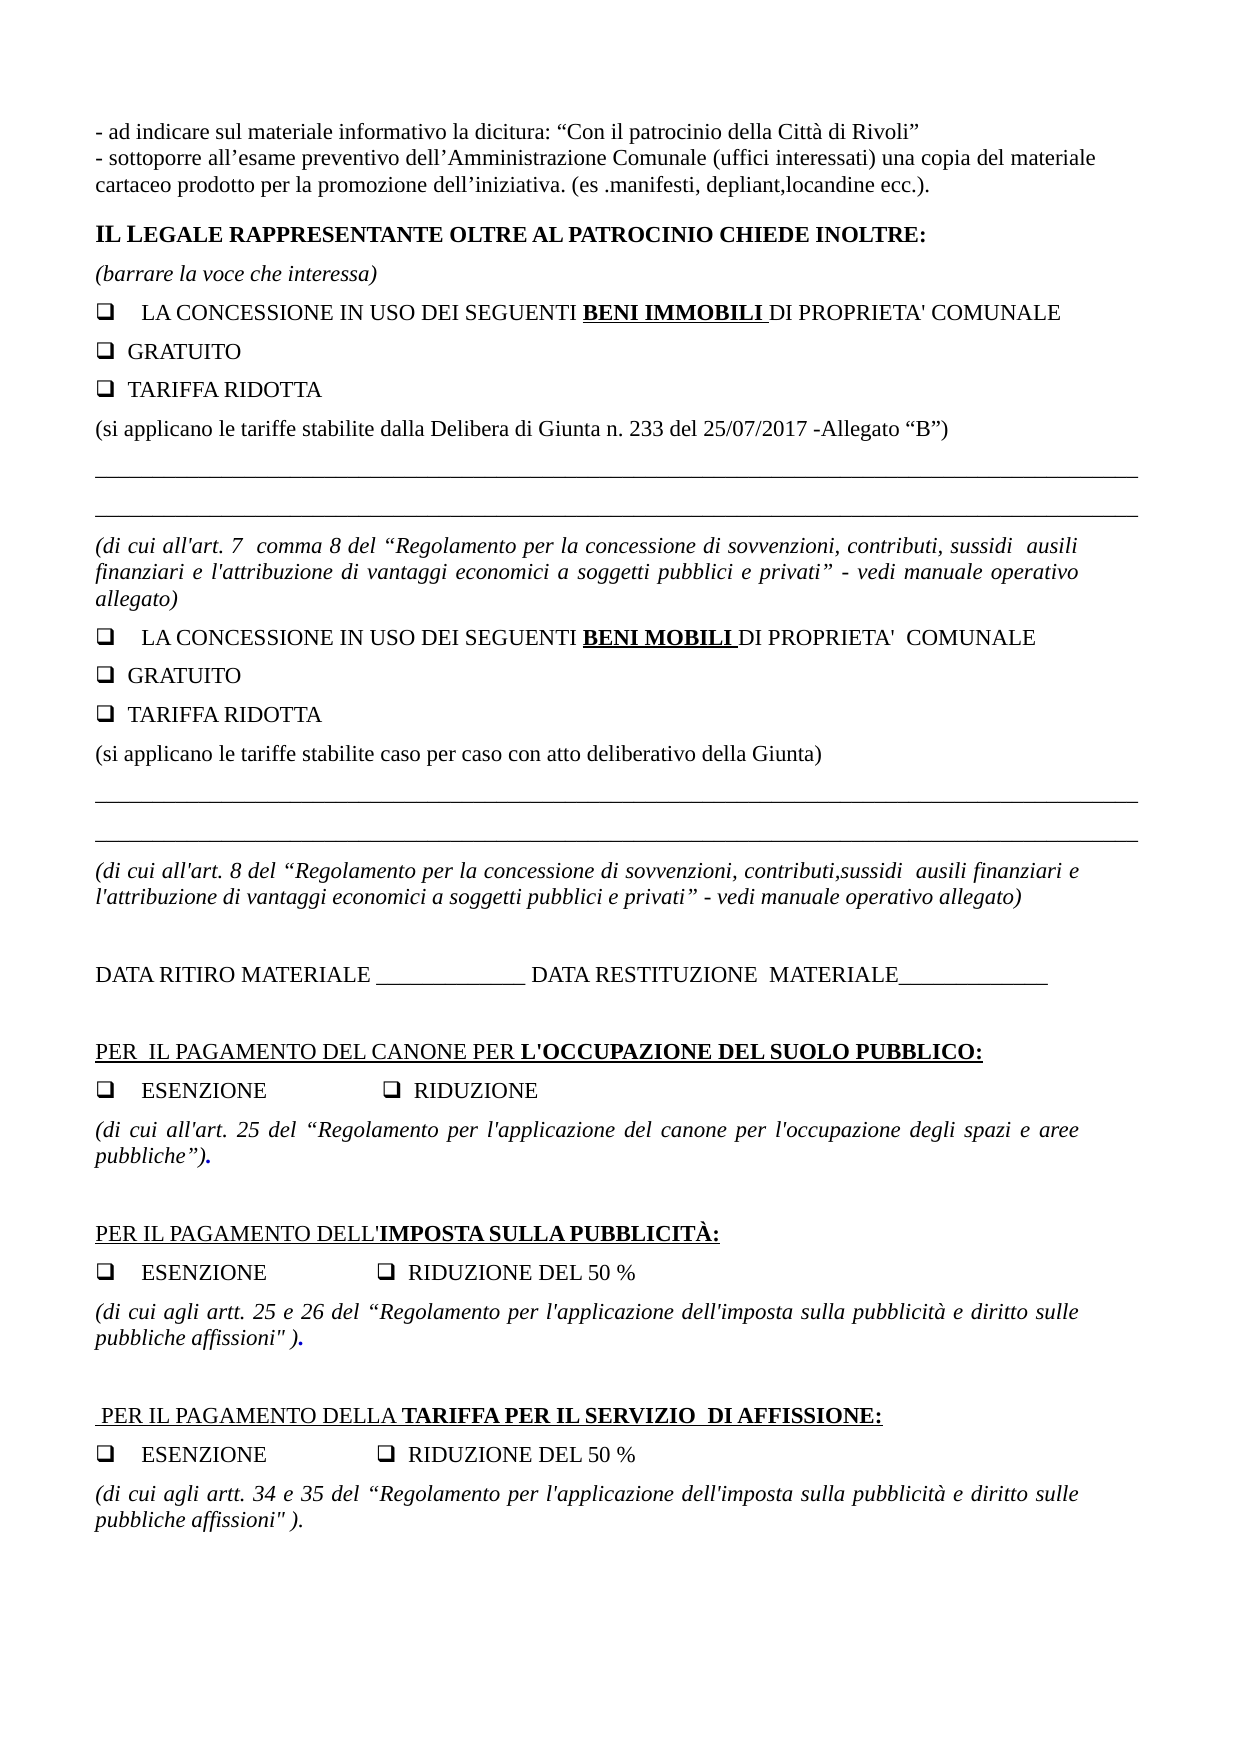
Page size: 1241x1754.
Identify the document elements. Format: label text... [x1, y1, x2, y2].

text (di cui agli artt. 34 e 35 del “Regolamento per l'applicazione dell'imposta sulla pubblicità e diritto sulle pubbliche affissioni" ). [95, 1480, 1082, 1532]
list - ad indicare sul materiale informativo la dicitura: “Con il patrocinio della Città di Rivoli” [95, 118, 1097, 144]
text q ESENZIONE q RIDUZIONE DEL 50 % [95, 1441, 1082, 1467]
text DATA RITIRO MATERIALE _____________ DATA RESTITUZIONE MATERIALE_____________ [95, 961, 1141, 987]
text q TARIFFA RIDOTTA [95, 377, 1082, 403]
text ___________________________________________________________________________________________ [95, 779, 1143, 805]
text q GRATUITO [95, 338, 1082, 364]
text ___________________________________________________________________________________________ [95, 818, 1145, 844]
text (si applicano le tariffe stabilite caso per caso con atto deliberativo della Giunta) [95, 740, 1082, 766]
text PER IL PAGAMENTO DELL'IMPOSTA SULLA PUBBLICITÀ: [95, 1220, 1082, 1247]
text (barrare la voce che interessa) [95, 260, 1082, 286]
text ___________________________________________________________________________________________ [95, 493, 1145, 519]
text q GRATUITO [95, 662, 1082, 689]
text q LA CONCESSIONE IN USO DEI SEGUENTI BENI MOBILI DI PROPRIETA' COMUNALE [95, 623, 1082, 650]
text q LA CONCESSIONE IN USO DEI SEGUENTI BENI IMMOBILI DI PROPRIETA' COMUNALE [95, 299, 1082, 325]
text IL LEGALE RAPPRESENTANTE OLTRE AL PATROCINIO CHIEDE INOLTRE: [95, 219, 1082, 247]
list - sottoporre all’esame preventivo dell’Amministrazione Comunale (uffici interessati) una copia del materiale cartaceo prodotto per la promozione dell’iniziativa. (es .manifesti, depliant,locandine ecc.). [95, 144, 1097, 197]
text ___________________________________________________________________________________________ [95, 454, 1143, 481]
text (di cui all'art. 25 del “Regolamento per l'applicazione del canone per l'occupazione degli spazi e aree pubbliche”). [95, 1116, 1082, 1169]
text q ESENZIONE q RIDUZIONE [95, 1077, 1082, 1104]
text q ESENZIONE q RIDUZIONE DEL 50 % [95, 1259, 1082, 1285]
text (di cui agli artt. 25 e 26 del “Regolamento per l'applicazione dell'imposta sulla pubblicità e diritto sulle pubbliche affissioni" ). [95, 1298, 1082, 1351]
text q TARIFFA RIDOTTA [95, 701, 1082, 728]
text (di cui all'art. 7 comma 8 del “Regolamento per la concessione di sovvenzioni, contributi, sussidi ausili finanziari e l'attribuzione di vantaggi economici a soggetti pubblici e privati” - vedi manuale operativo allegato) [95, 532, 1082, 611]
text (di cui all'art. 8 del “Regolamento per la concessione di sovvenzioni, contributi,sussidi ausili finanziari e l'attribuzione di vantaggi economici a soggetti pubblici e privati” - vedi manuale operativo allegato) [95, 857, 1082, 909]
text PER IL PAGAMENTO DEL CANONE PER L'OCCUPAZIONE DEL SUOLO PUBBLICO: [95, 1038, 1082, 1065]
text PER IL PAGAMENTO DELLA TARIFFA PER IL SERVIZIO DI AFFISSIONE: [95, 1402, 1082, 1428]
text (si applicano le tariffe stabilite dalla Delibera di Giunta n. 233 del 25/07/2017 -Allegato “B”) [95, 415, 1082, 442]
